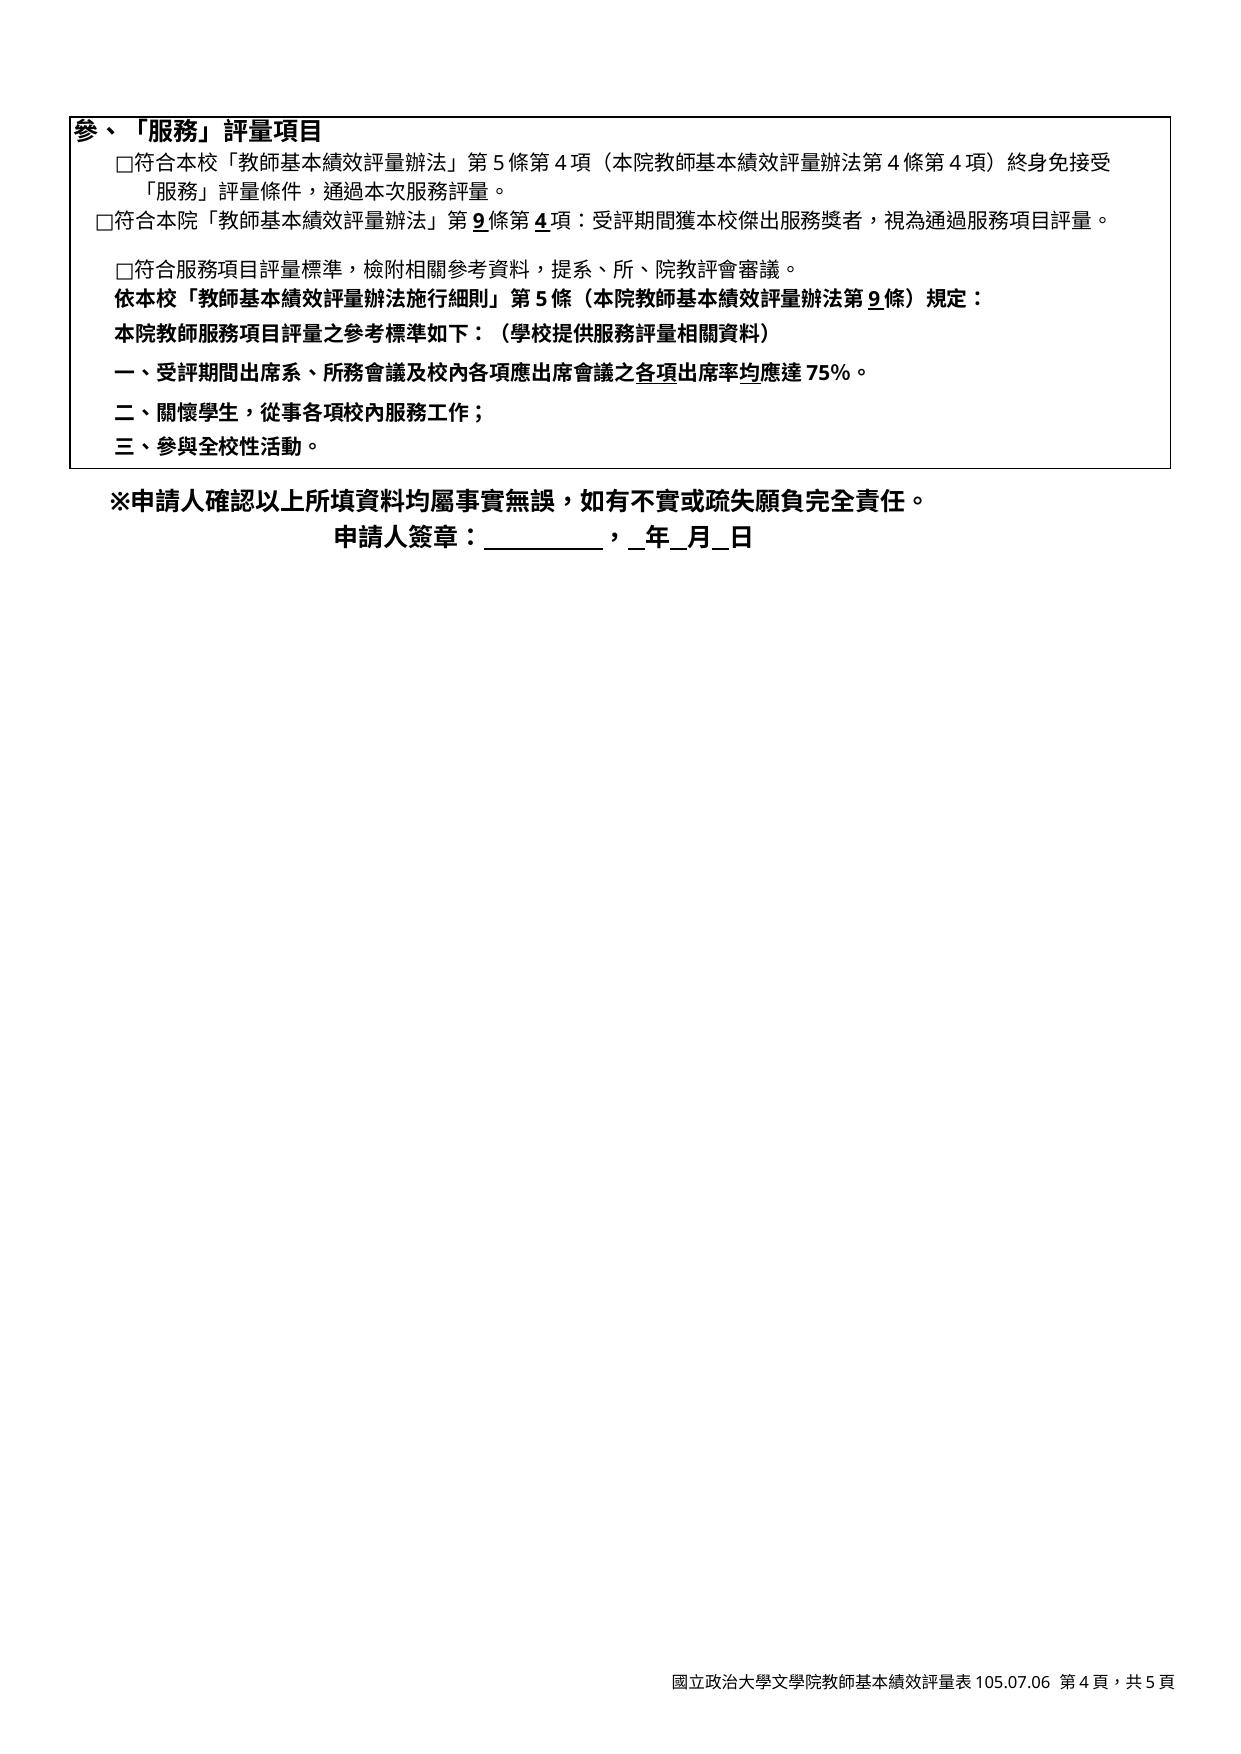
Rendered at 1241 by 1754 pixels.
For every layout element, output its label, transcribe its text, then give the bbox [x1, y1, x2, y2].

text ※申請人確認以上所填資料均屬事實無誤，如有不實或疏失願負完全責任。 申請人簽章： ， 年 月 日 [103, 481, 1124, 554]
table_cell 參、「服務」評量項目 □符合本校「教師基本績效評量辦法」第5條第4項（本院教師基本績效評量辦法第4條第4項）終身免接受 「服務」評量條件，通過本次服務評量。 □符合本院「教師基本績效評量辦法」第9條第4項：受評期間獲本校傑出服務獎者，視為通過服務項目評量。 □符合服務項目評量標準，檢附相關參考資料，提系、所、院教評會審議。 依本校「教師基本績效評量辦法施行細則」第5條（本院教師基本績效評量辦法第9條）規定： 本院教師服務項目評量之參考標準如下：（學校提供服務評量相關資料） 一、受評期間出席系、所務會議及校內各項應出席會議之各項出席率均應達75％。 二、關懷學生，從事各項校內服務工作； 三、參與全校性活動。 [71, 118, 1170, 468]
